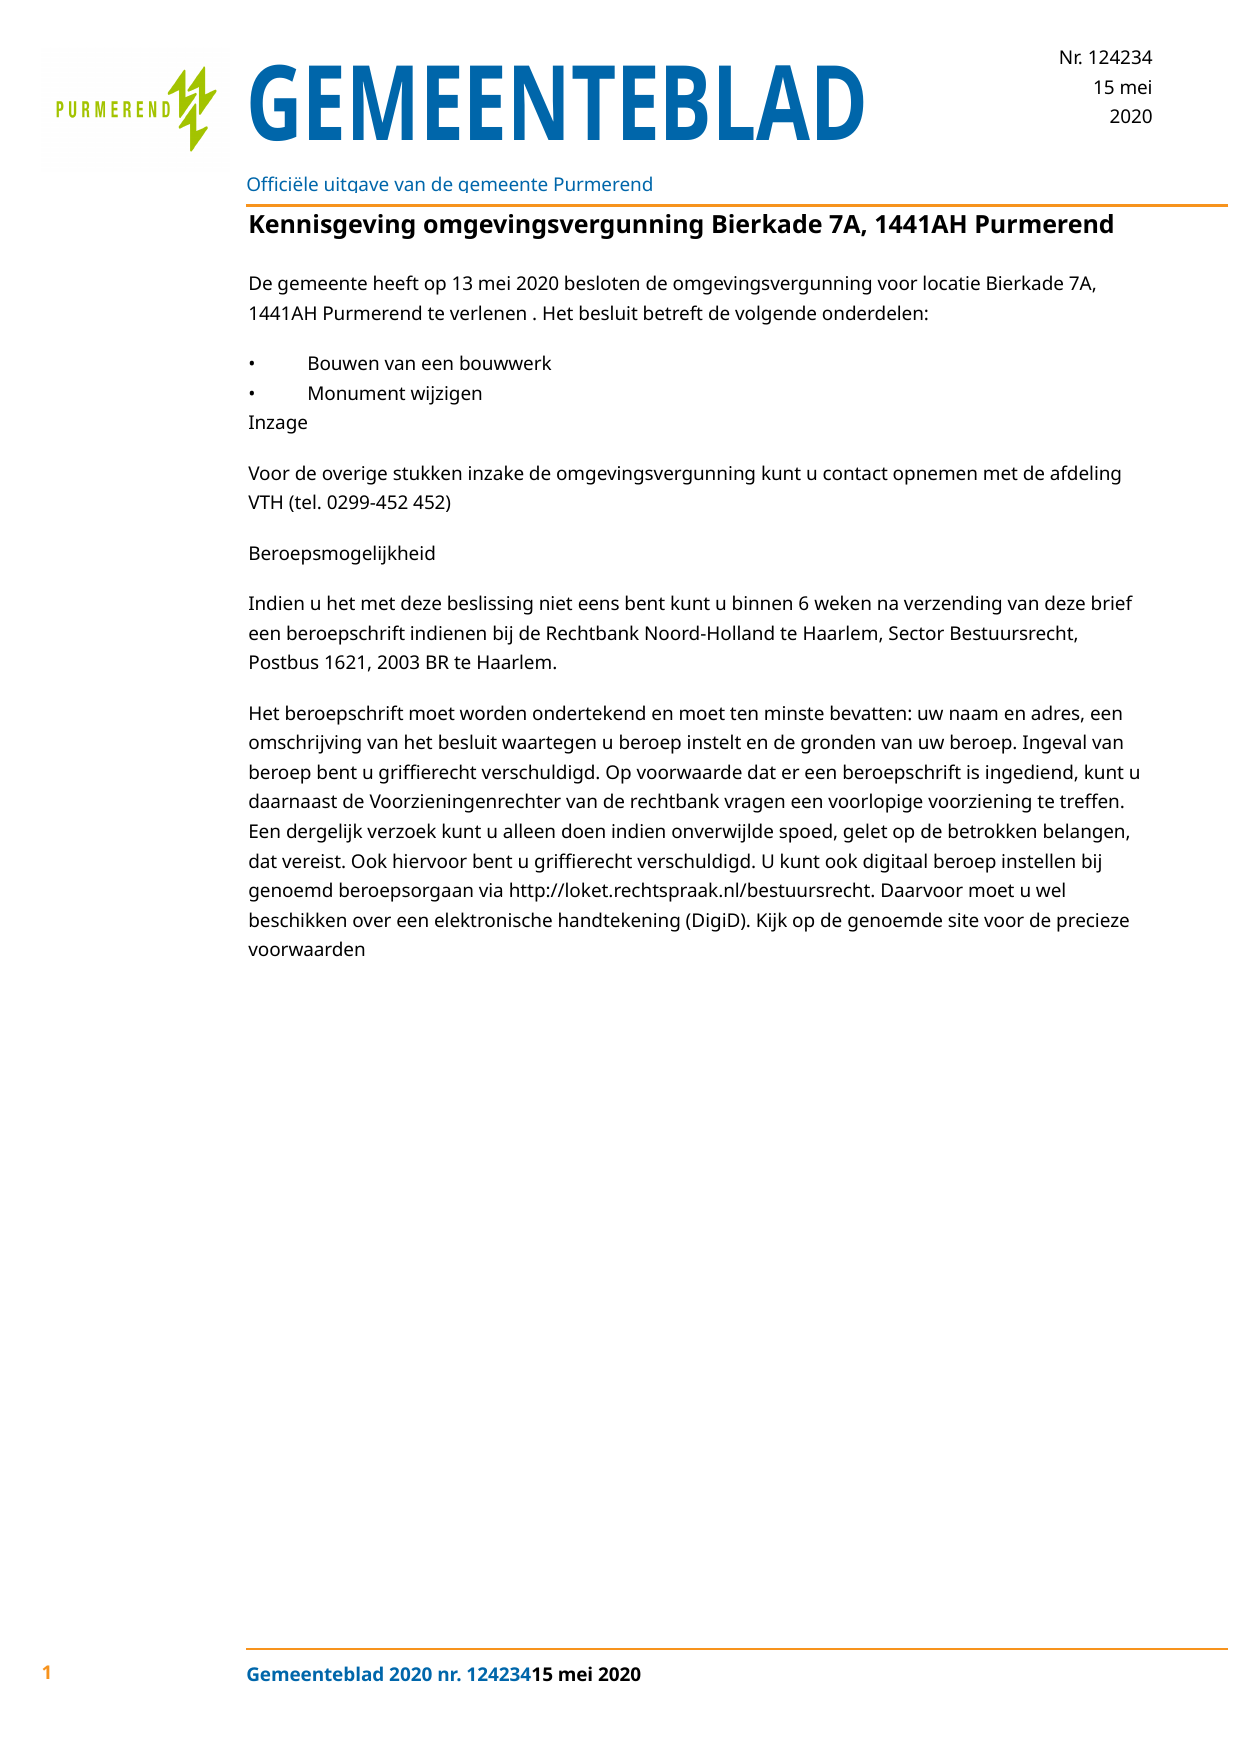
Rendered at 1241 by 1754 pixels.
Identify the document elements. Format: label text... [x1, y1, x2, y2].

text Kennisgeving omgevingsvergunning Bierkade 7A, 1441AH Purmerend [248, 207, 1152, 241]
text Beroepsmogelijkheid [248, 540, 1152, 566]
list Monument wijzigen [248, 380, 1152, 406]
text Voor de overige stukken inzake de omgevingsvergunning kunt u contact opnemen met de afdeling VTH (tel. 0299-452 452) [248, 460, 1152, 515]
list Bouwen van een bouwwerk [248, 350, 1152, 376]
text Inzage [248, 409, 1152, 435]
picture [41, 47, 231, 172]
text Indien u het met deze beslissing niet eens bent kunt u binnen 6 weken na verzending van deze brief een beroepschrift indienen bij de Rechtbank Noord-Holland te Haarlem, Sector Bestuursrecht, Postbus 1621, 2003 BR te Haarlem. [248, 590, 1152, 675]
text Het beroepschrift moet worden ondertekend en moet ten minste bevatten: uw naam en adres, een omschrijving van het besluit waartegen u beroep instelt en de gronden van uw beroep. Ingeval van beroep bent u griffierecht verschuldigd. Op voorwaarde dat er een beroepschrift is ingediend, kunt u daarnaast de Voorzieningenrechter van de rechtbank vragen een voorlopige voorziening te treffen. Een dergelijk verzoek kunt u alleen doen indien onverwijlde spoed, gelet op de betrokken belangen, dat vereist. Ook hiervoor bent u griffierecht verschuldigd. U kunt ook digitaal beroep instellen bij genoemd beroepsorgaan via http://loket.rechtspraak.nl/bestuursrecht. Daarvoor moet u wel beschikken over een elektronische handtekening (DigiD). Kijk op de genoemde site voor de precieze voorwaarden [248, 700, 1152, 962]
text De gemeente heeft op 13 mei 2020 besloten de omgevingsvergunning voor locatie Bierkade 7A, 1441AH Purmerend te verlenen . Het besluit betreft de volgende onderdelen: [248, 270, 1152, 326]
